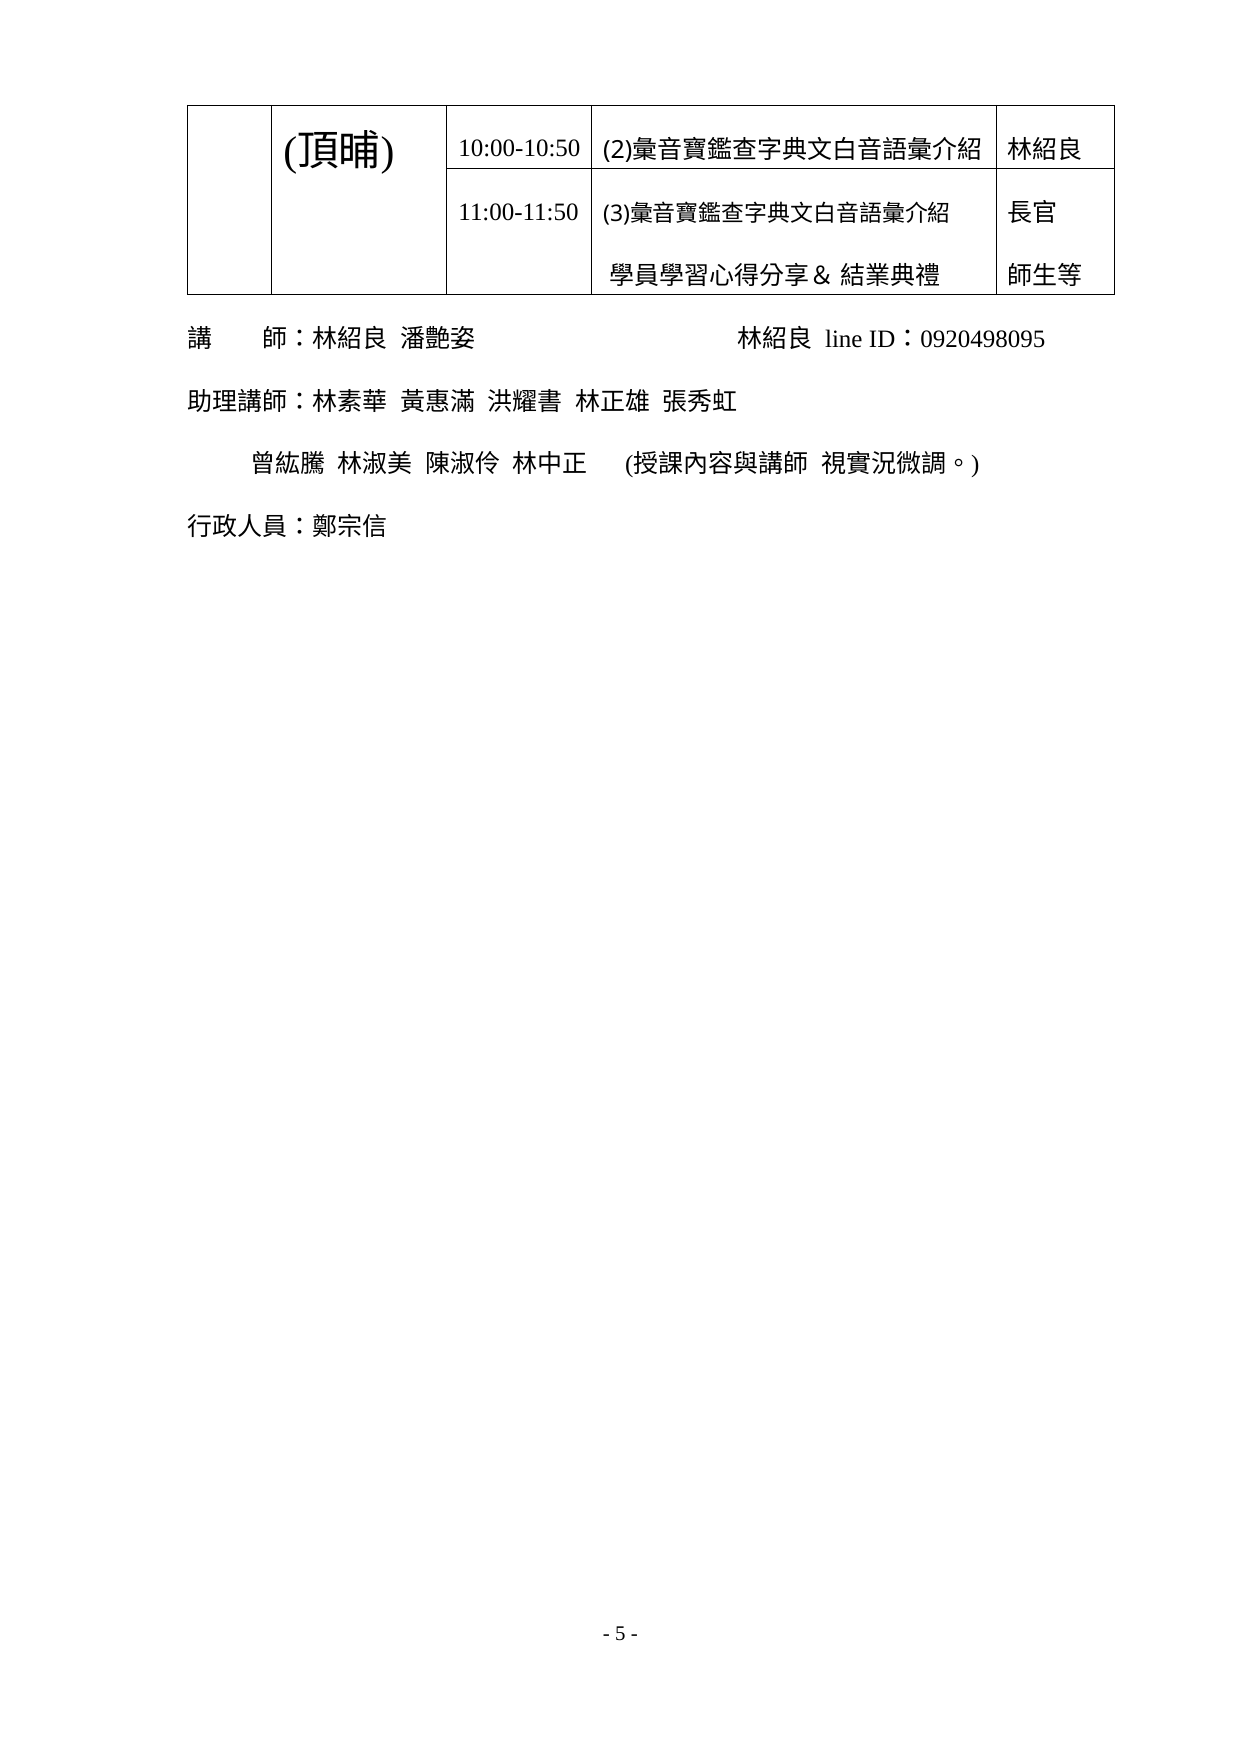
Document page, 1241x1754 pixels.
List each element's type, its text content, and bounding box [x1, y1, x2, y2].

text 講 師：林紹良 潘艶姿 林紹良 line ID：0920498095 [187, 295, 1053, 358]
table_cell 10:00-10:50 [447, 106, 591, 168]
text 曾紘騰 林淑美 陳淑伶 林中正 (授課內容與講師 視實況微調。) [187, 420, 1053, 483]
table_cell (頂晡) [272, 106, 446, 294]
text 助理講師：林素華 黃惠滿 洪耀書 林正雄 張秀虹 [187, 358, 1053, 420]
table_cell 林紹良 [997, 106, 1114, 168]
text 行政人員：鄭宗信 [187, 483, 1053, 545]
table_cell 11:00-11:50 [447, 169, 591, 294]
table_cell [188, 106, 271, 294]
table_cell (2)彙音寶鑑查字典文白音語彙介紹 [592, 106, 996, 168]
table_cell 長官 師生等 [997, 169, 1114, 294]
table_cell (3)彙音寶鑑查字典文白音語彙介紹 學員學習心得分享＆ 結業典禮 [592, 169, 996, 294]
